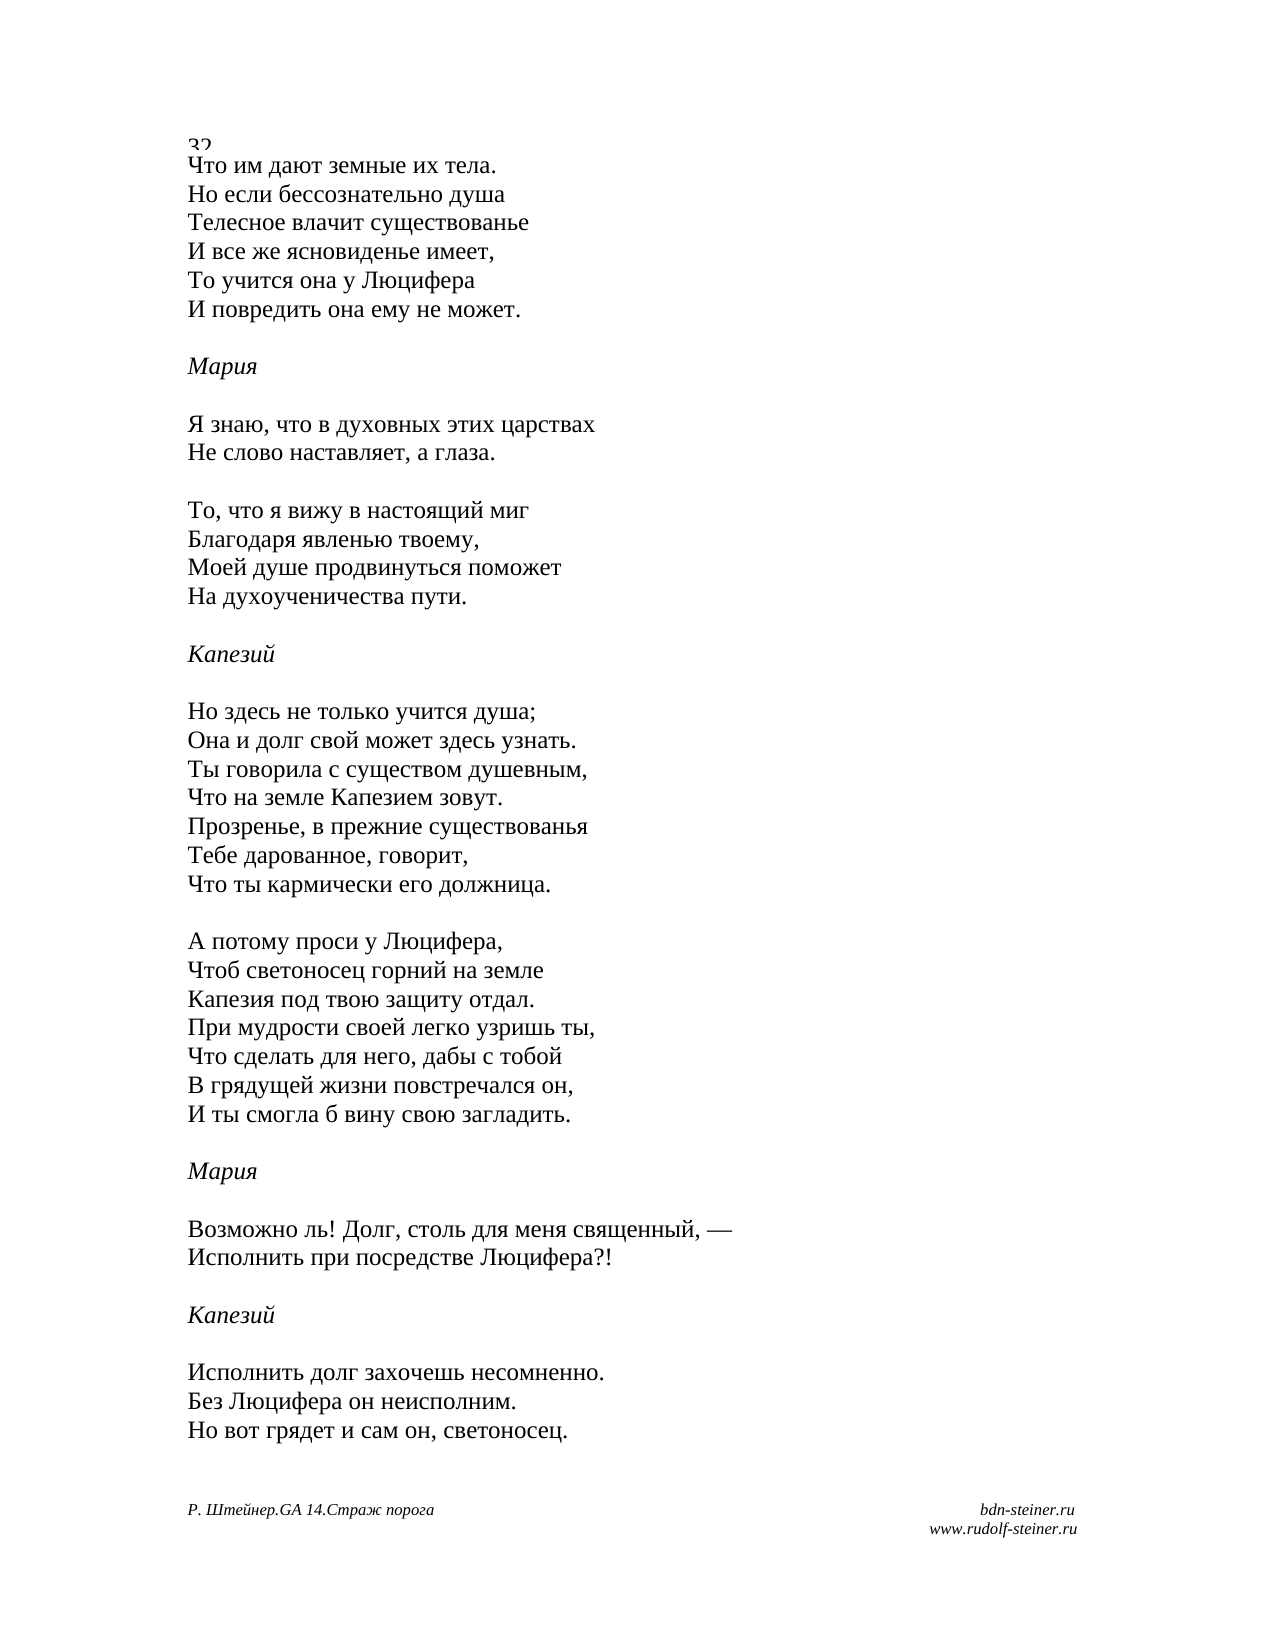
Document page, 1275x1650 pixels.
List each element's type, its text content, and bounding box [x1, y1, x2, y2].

text А потому проси у Люцифера, Чтоб светоносец горний на земле Капезия под твою защиту отдал. При мудрости своей легко узришь ты, Что сделать для него, дабы с тобой В грядущей жизни повстречался он, И ты смогла б вину свою загладить. [187, 926, 1087, 1127]
text Мария [187, 1156, 1087, 1185]
text Я знаю, что в духовных этих царствах Не слово наставляет, а глаза. [187, 409, 1087, 466]
text Капезий [187, 639, 1087, 667]
text То, что я вижу в настоящий миг Благодаря явленью твоему, Моей душе продвинуться поможет На духоученичества пути. [187, 495, 1087, 610]
text Но здесь не только учится душа; Она и долг свой может здесь узнать. Ты говорила с существом душевным, Что на земле Капезием зовут. Прозренье, в прежние существованья Тебе дарованное, говорит, Что ты кармически его должница. [187, 696, 1087, 897]
text Что им дают земные их тела. Но если бессознательно душа Телесное влачит существованье И все же ясновиденье имеет, То учится она у Люцифера И повредить она ему не может. [187, 150, 1087, 322]
text Исполнить долг захочешь несомненно. Без Люцифера он неисполним. Но вот грядет и сам он, светоносец. [187, 1357, 1087, 1444]
text Возможно ль! Долг, столь для меня священный, — Исполнить при посредстве Люцифера?! [187, 1214, 1087, 1271]
text Капезий [187, 1300, 1087, 1329]
text Мария [187, 351, 1087, 380]
